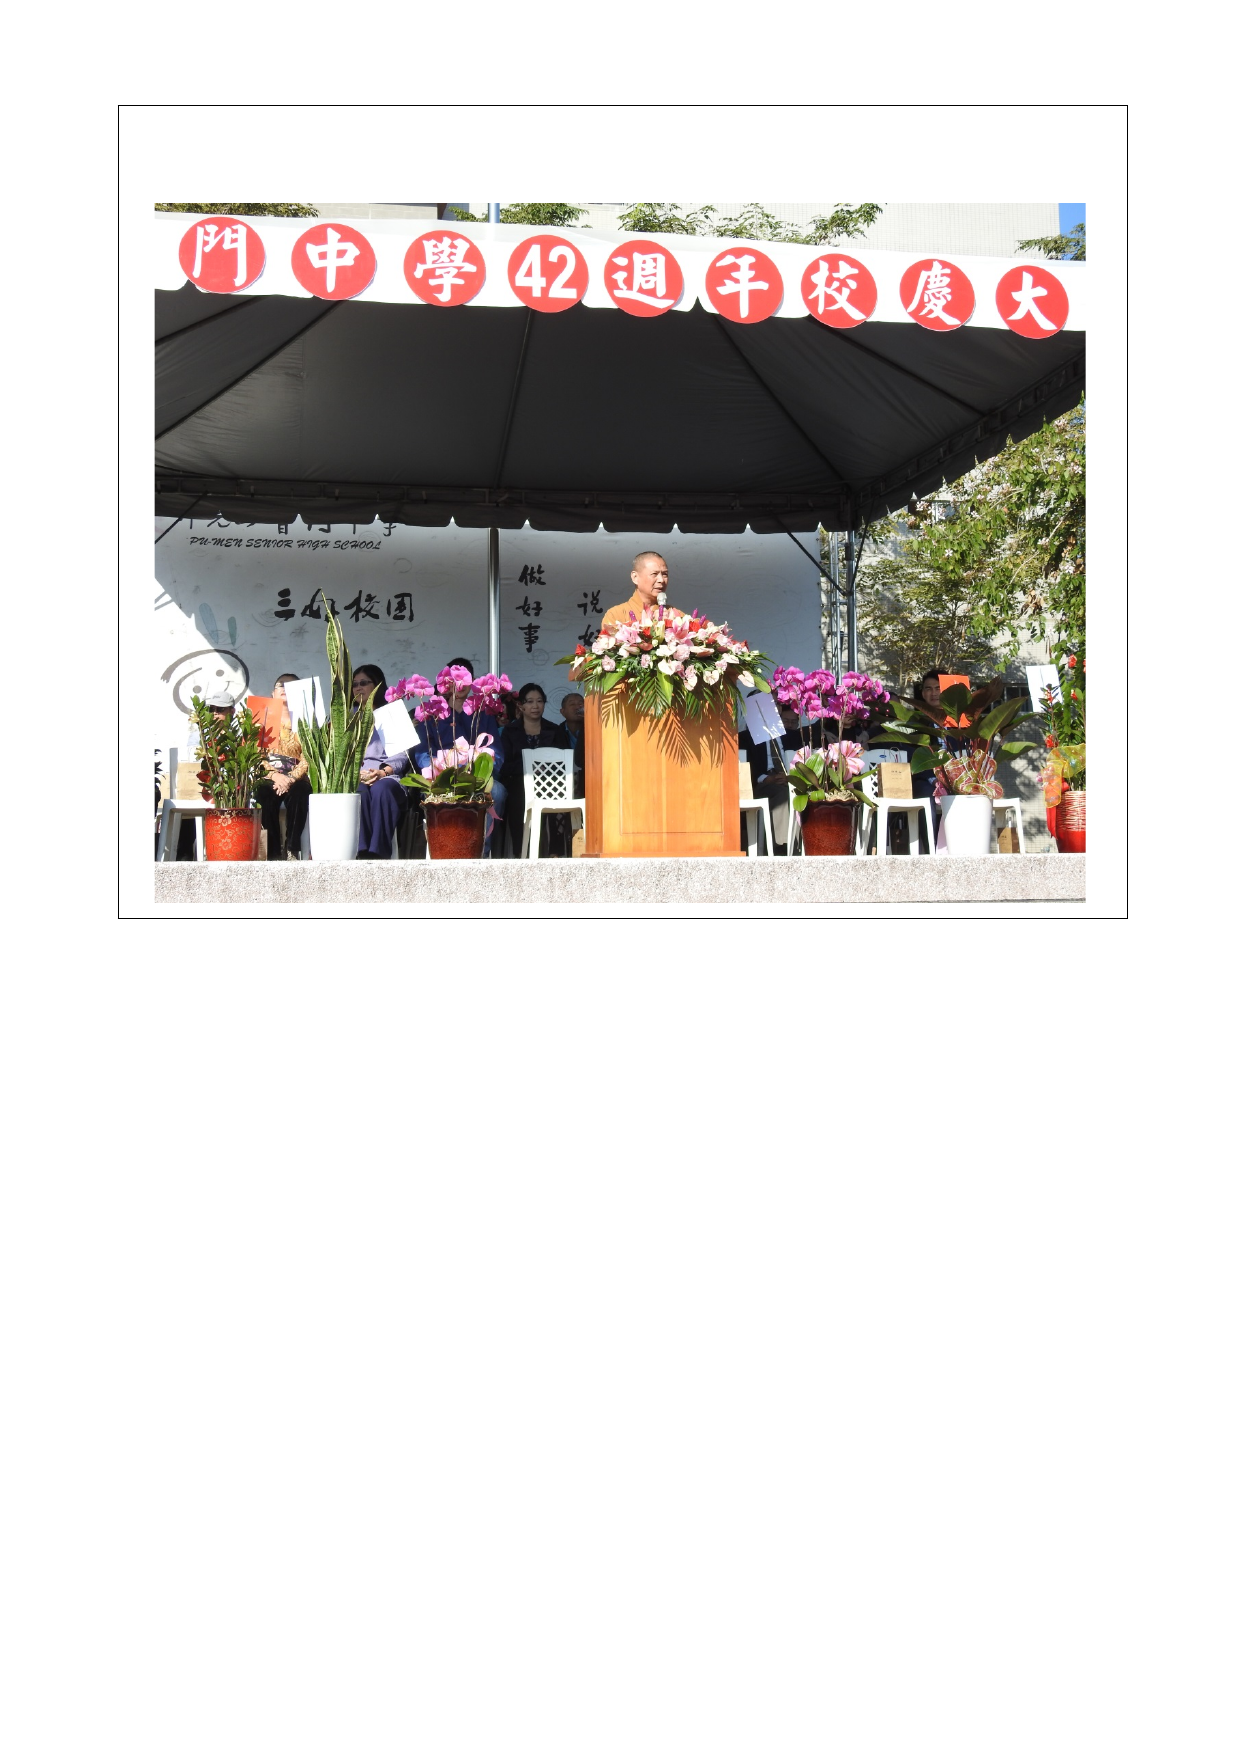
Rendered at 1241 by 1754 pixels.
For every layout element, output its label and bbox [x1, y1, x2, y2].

table_cell [119, 106, 1127, 918]
